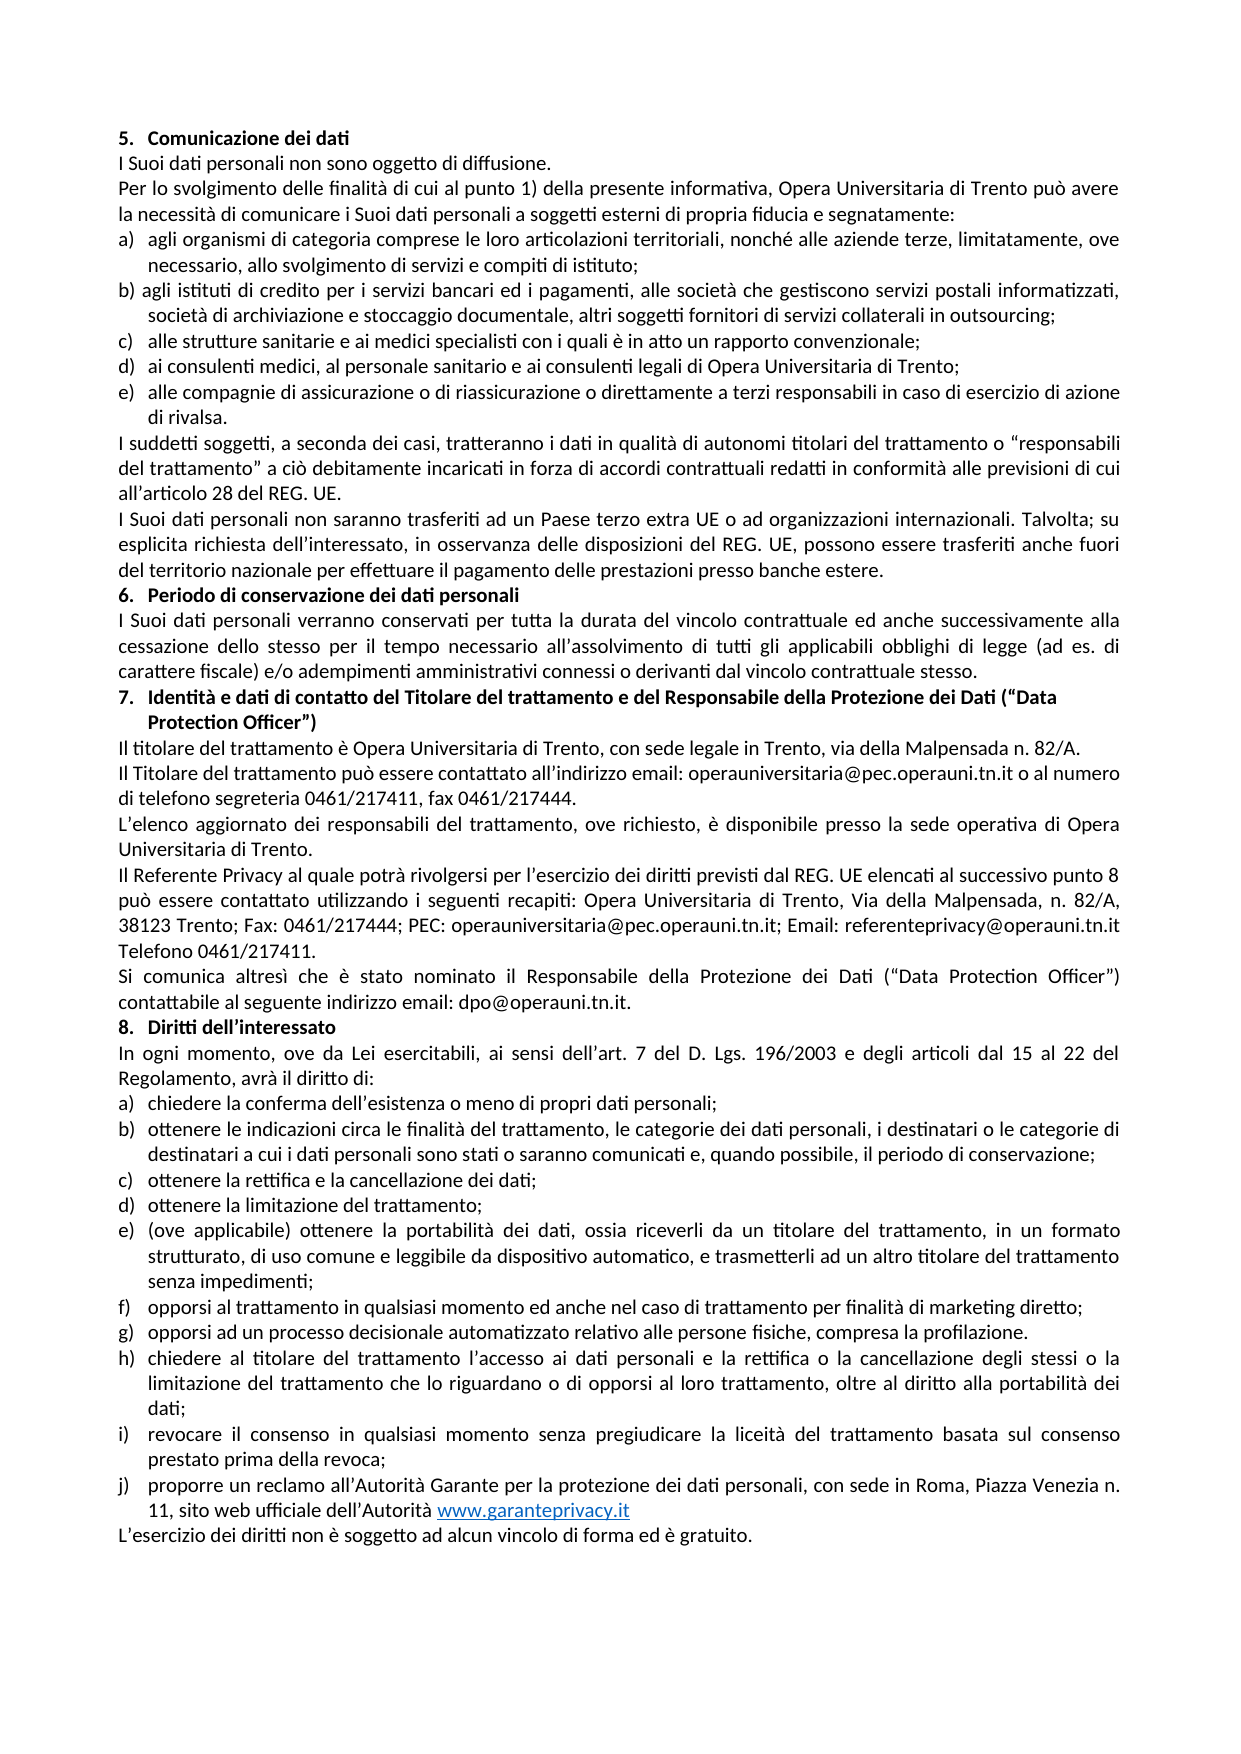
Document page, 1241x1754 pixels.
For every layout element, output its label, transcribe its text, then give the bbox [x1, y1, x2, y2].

text Il Referente Privacy al quale potrà rivolgersi per l’esercizio dei diritti previsti dal REG. UE elencati al successivo punto 8 può essere contattato utilizzando i seguenti recapiti: Opera Universitaria di Trento, Via della Malpensada, n. 82/A, 38123 Trento; Fax: 0461/217444; PEC: operauniversitaria@pec.operauni.tn.it; Email: referenteprivacy@operauni.tn.it Telefono 0461/217411. [118, 862, 1122, 963]
text b) ottenere le indicazioni circa le finalità del trattamento, le categorie dei dati personali, i destinatari o le categorie di destinatari a cui i dati personali sono stati o saranno comunicati e, quando possibile, il periodo di conservazione; [118, 1116, 1122, 1167]
list Comunicazione dei dati [118, 125, 1122, 150]
text d) ottenere la limitazione del trattamento; [118, 1192, 1122, 1218]
text L’elenco aggiornato dei responsabili del trattamento, ove richiesto, è disponibile presso la sede operativa di Opera Universitaria di Trento. [118, 811, 1122, 862]
text d) ai consulenti medici, al personale sanitario e ai consulenti legali di Opera Universitaria di Trento; [118, 353, 1122, 379]
list Periodo di conservazione dei dati personali [118, 582, 1122, 608]
text a) agli organismi di categoria comprese le loro articolazioni territoriali, nonché alle aziende terze, limitatamente, ove necessario, allo svolgimento di servizi e compiti di istituto; [118, 226, 1122, 277]
text b) agli istituti di credito per i servizi bancari ed i pagamenti, alle società che gestiscono servizi postali informatizzati, società di archiviazione e stoccaggio documentale, altri soggetti fornitori di servizi collaterali in outsourcing; [118, 277, 1122, 328]
text j) proporre un reclamo all’Autorità Garante per la protezione dei dati personali, con sede in Roma, Piazza Venezia n. 11, sito web ufficiale dell’Autorità www.garanteprivacy.it [118, 1472, 1122, 1523]
text Il Titolare del trattamento può essere contattato all’indirizzo email: operauniversitaria@pec.operauni.tn.it o al numero di telefono segreteria 0461/217411, fax 0461/217444. [118, 760, 1122, 811]
text I suddetti soggetti, a seconda dei casi, tratteranno i dati in qualità di autonomi titolari del trattamento o “responsabili del trattamento” a ciò debitamente incaricati in forza di accordi contrattuali redatti in conformità alle previsioni di cui all’articolo 28 del REG. UE. [118, 430, 1122, 506]
text I Suoi dati personali verranno conservati per tutta la durata del vincolo contrattuale ed anche successivamente alla cessazione dello stesso per il tempo necessario all’assolvimento di tutti gli applicabili obblighi di legge (ad es. di carattere fiscale) e/o adempimenti amministrativi connessi o derivanti dal vincolo contrattuale stesso. [118, 608, 1122, 684]
text e) (ove applicabile) ottenere la portabilità dei dati, ossia riceverli da un titolare del trattamento, in un formato strutturato, di uso comune e leggibile da dispositivo automatico, e trasmetterli ad un altro titolare del trattamento senza impedimenti; [118, 1218, 1122, 1294]
list Diritti dell’interessato [118, 1014, 1122, 1040]
text Per lo svolgimento delle finalità di cui al punto 1) della presente informativa, Opera Universitaria di Trento può avere la necessità di comunicare i Suoi dati personali a soggetti esterni di propria fiducia e segnatamente: [118, 176, 1122, 226]
text f) opporsi al trattamento in qualsiasi momento ed anche nel caso di trattamento per finalità di marketing diretto; [118, 1294, 1122, 1319]
text c) alle strutture sanitarie e ai medici specialisti con i quali è in atto un rapporto convenzionale; [118, 328, 1122, 353]
text L’esercizio dei diritti non è soggetto ad alcun vincolo di forma ed è gratuito. [118, 1523, 1122, 1548]
text e) alle compagnie di assicurazione o di riassicurazione o direttamente a terzi responsabili in caso di esercizio di azione di rivalsa. [118, 379, 1122, 430]
text I Suoi dati personali non sono oggetto di diffusione. [118, 150, 1122, 176]
text I Suoi dati personali non saranno trasferiti ad un Paese terzo extra UE o ad organizzazioni internazionali. Talvolta; su esplicita richiesta dell’interessato, in osservanza delle disposizioni del REG. UE, possono essere trasferiti anche fuori del territorio nazionale per effettuare il pagamento delle prestazioni presso banche estere. [118, 506, 1122, 582]
text g) opporsi ad un processo decisionale automatizzato relativo alle persone ﬁsiche, compresa la profilazione. [118, 1319, 1122, 1345]
text Si comunica altresì che è stato nominato il Responsabile della Protezione dei Dati (“Data Protection Officer”) contattabile al seguente indirizzo email: dpo@operauni.tn.it. [118, 963, 1122, 1014]
text Il titolare del trattamento è Opera Universitaria di Trento, con sede legale in Trento, via della Malpensada n. 82/A. [118, 735, 1122, 760]
list Identità e dati di contatto del Titolare del trattamento e del Responsabile della Protezione dei Dati (“Data Protection Officer”) [118, 684, 1122, 735]
text a) chiedere la conferma dell’esistenza o meno di propri dati personali; [118, 1091, 1122, 1116]
text In ogni momento, ove da Lei esercitabili, ai sensi dell’art. 7 del D. Lgs. 196/2003 e degli articoli dal 15 al 22 del Regolamento, avrà il diritto di: [118, 1040, 1122, 1091]
text i) revocare il consenso in qualsiasi momento senza pregiudicare la liceità del trattamento basata sul consenso prestato prima della revoca; [118, 1421, 1122, 1472]
text h) chiedere al titolare del trattamento l’accesso ai dati personali e la rettifica o la cancellazione degli stessi o la limitazione del trattamento che lo riguardano o di opporsi al loro trattamento, oltre al diritto alla portabilità dei dati; [118, 1345, 1122, 1421]
text c) ottenere la rettifica e la cancellazione dei dati; [118, 1167, 1122, 1192]
